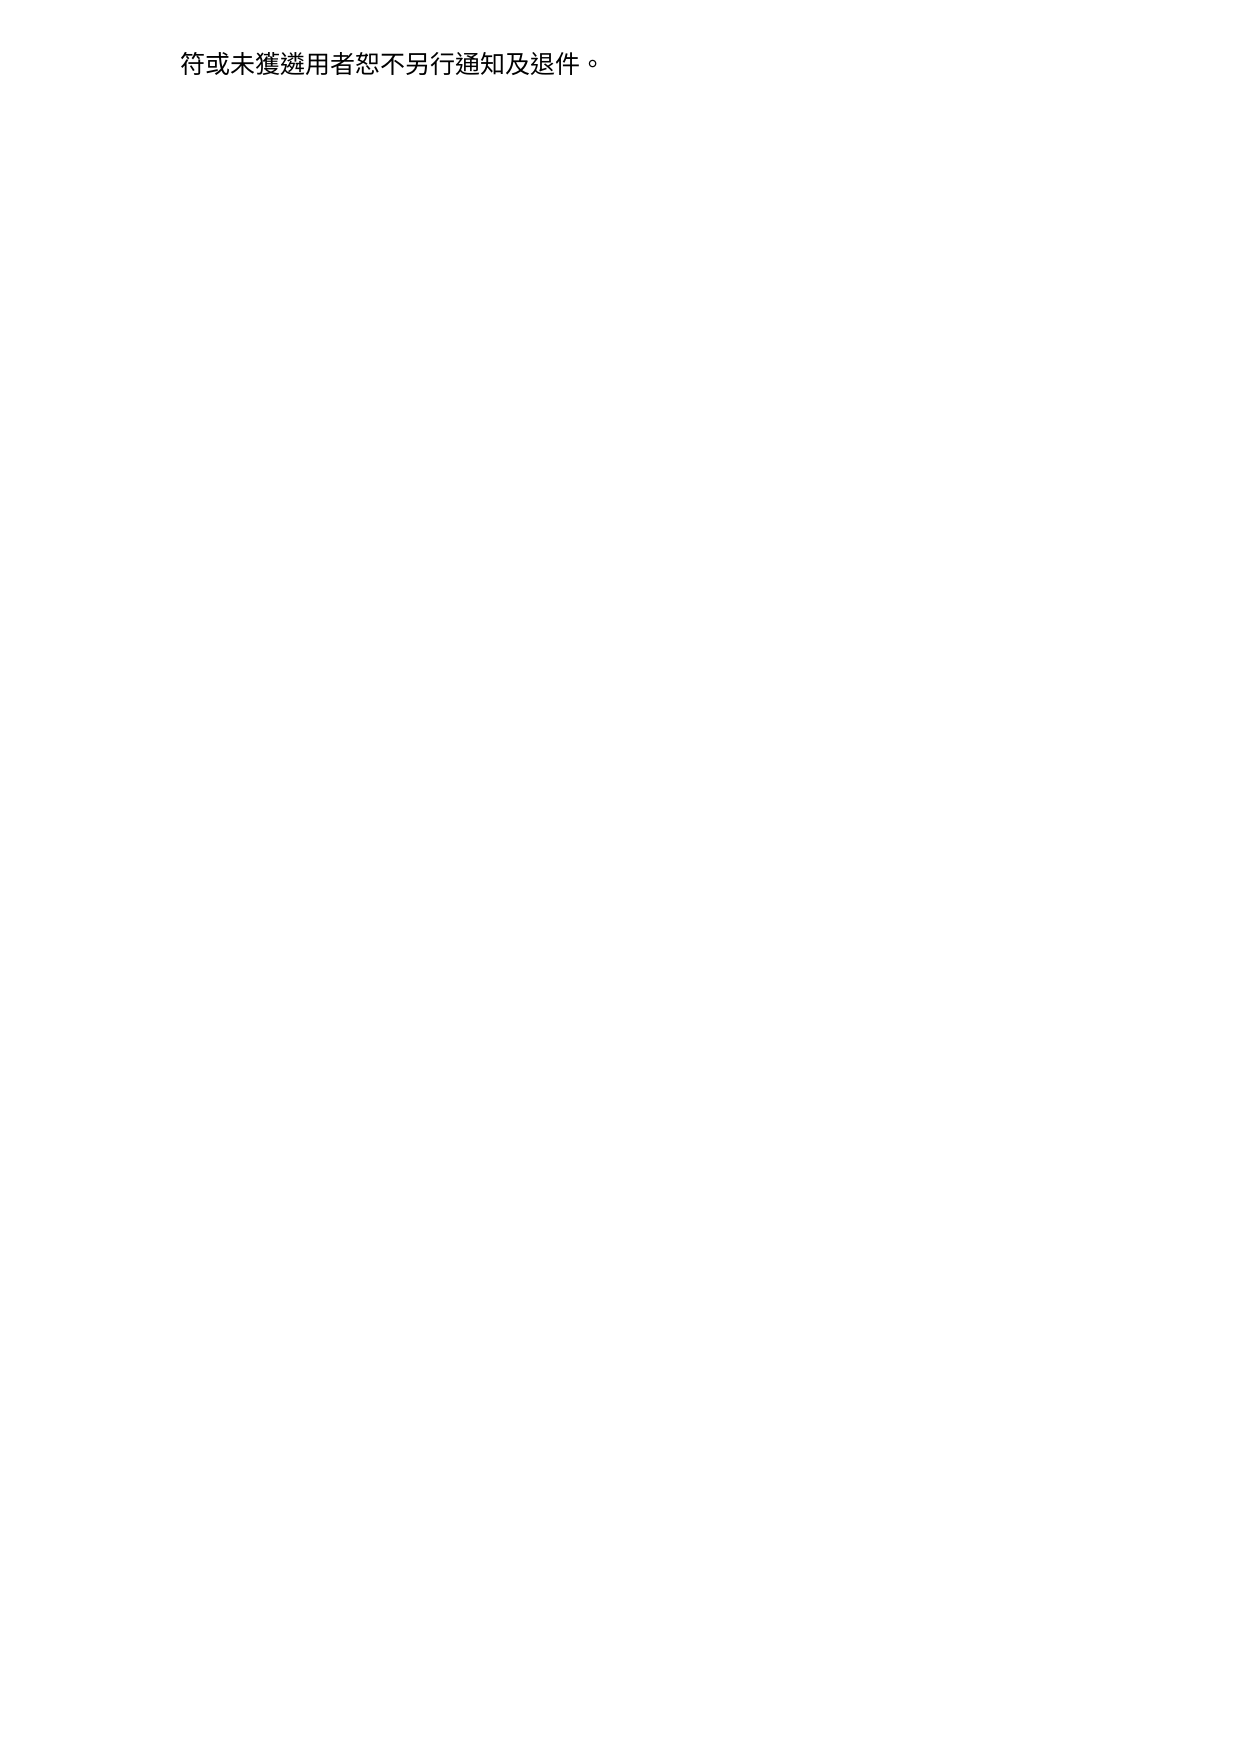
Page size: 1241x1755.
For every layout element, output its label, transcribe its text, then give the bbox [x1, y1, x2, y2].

text 符或未獲遴用者恕不另行通知及退件。 [75, 44, 1196, 81]
